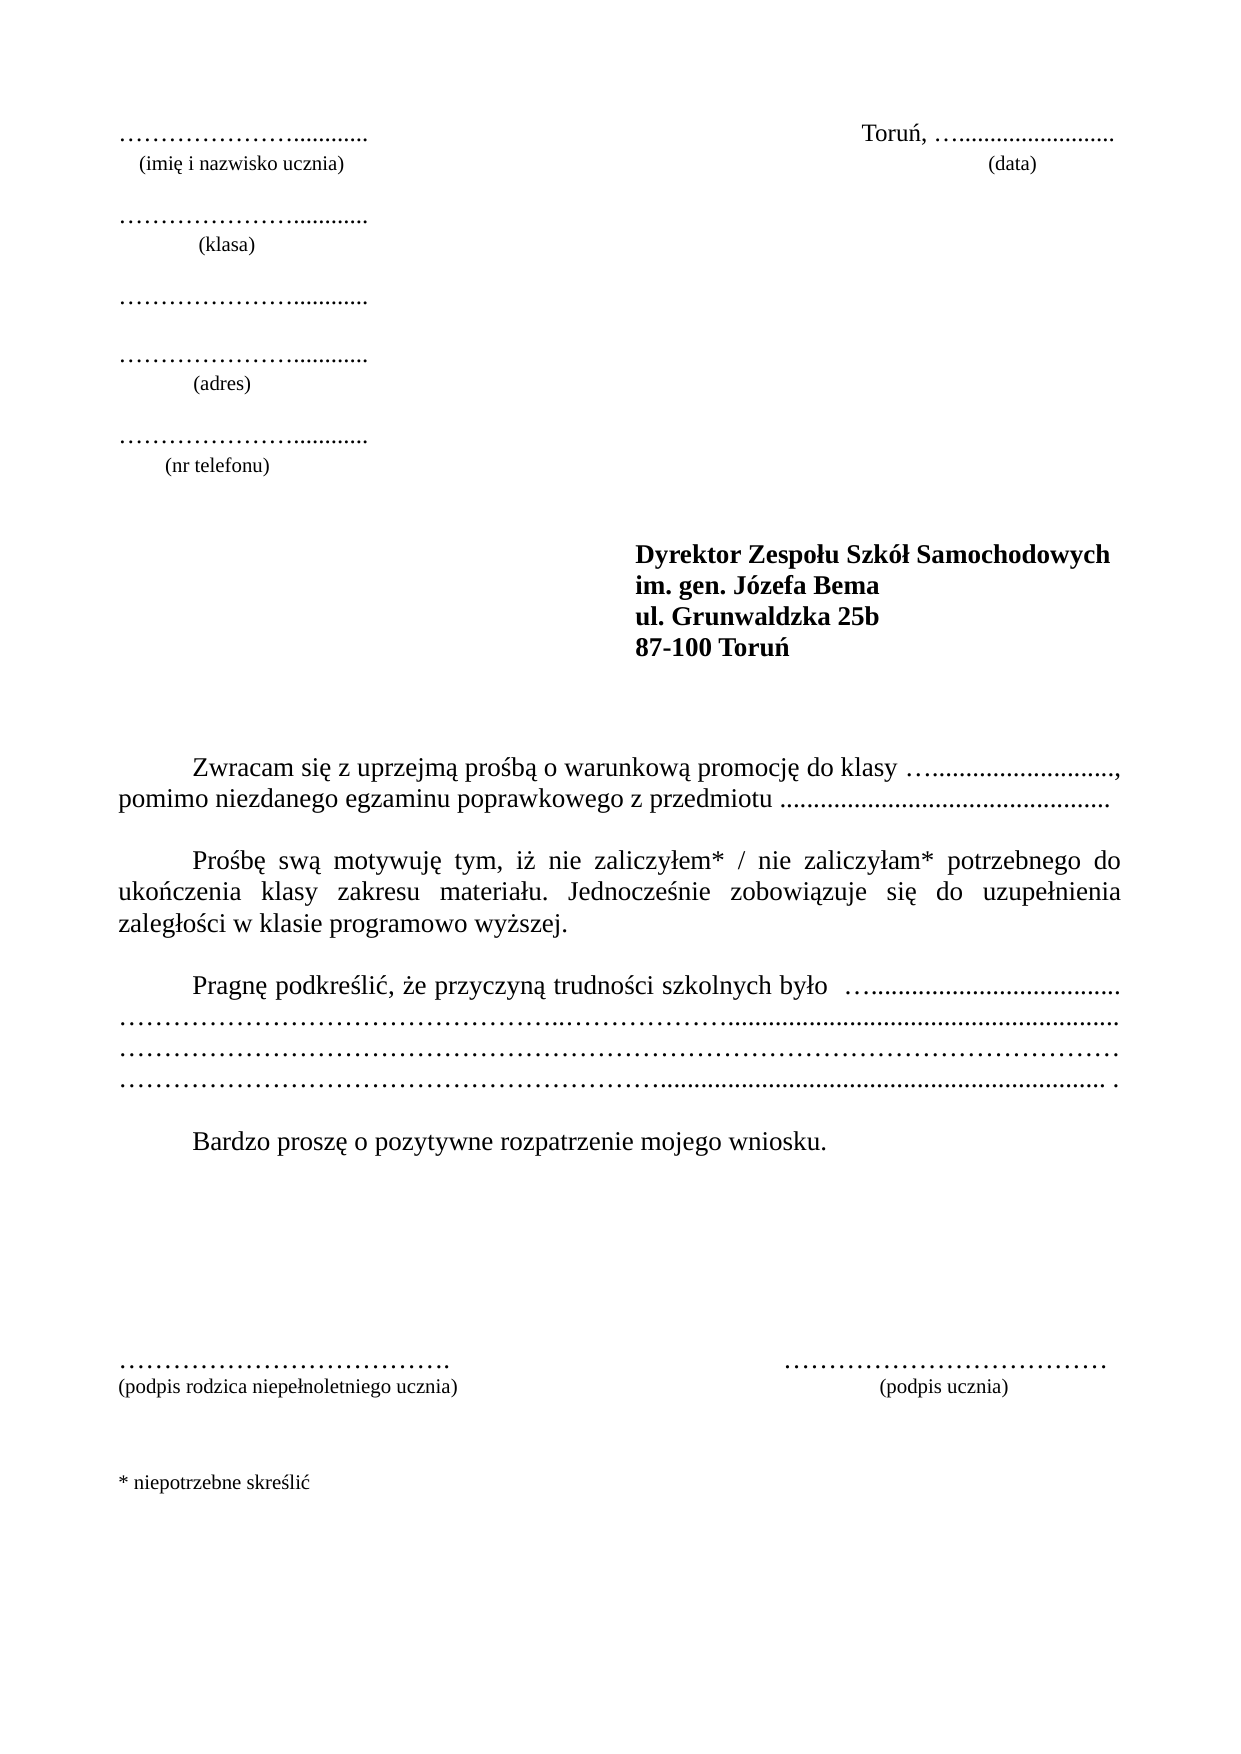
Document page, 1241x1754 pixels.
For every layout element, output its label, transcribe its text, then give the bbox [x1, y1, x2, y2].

text (klasa) [118, 228, 1122, 257]
text (podpis rodzica niepełnoletniego ucznia) (podpis ucznia) [118, 1374, 1122, 1398]
text …………………............ [118, 281, 1122, 310]
text …………………............ [118, 339, 1122, 367]
text Dyrektor Zespołu Szkół Samochodowych [118, 538, 1122, 569]
text 87-100 Toruń [118, 631, 1122, 662]
text Bardzo proszę o pozytywne rozpatrzenie mojego wniosku. [118, 1125, 1122, 1156]
text …………………............ [118, 420, 1122, 449]
text …………………............ Toruń, …......................... [118, 118, 1122, 147]
text …………………............ [118, 200, 1122, 228]
text ul. Grunwaldzka 25b [118, 600, 1122, 631]
text (adres) [118, 367, 1122, 396]
text (nr telefonu) [118, 449, 1122, 478]
text Pragnę podkreślić, że przyczyną trudności szkolnych było …..................................... …………………………………………..………………..........................................................……………………………………………………………………………………………………………………………………………………….................................................................. . [118, 969, 1122, 1093]
text Prośbę swą motywuję tym, iż nie zaliczyłem* / nie zaliczyłam* potrzebnego do ukończenia klasy zakresu materiału. Jednocześnie zobowiązuje się do uzupełnienia zaległości w klasie programowo wyższej. [118, 844, 1122, 938]
text (imię i nazwisko ucznia) (data) [118, 147, 1122, 176]
text Zwracam się z uprzejmą prośbą o warunkową promocję do klasy …..........................., pomimo niezdanego egzaminu poprawkowego z przedmiotu ................................................. [118, 751, 1122, 813]
text * niepotrzebne skreślić [118, 1470, 1122, 1494]
text ………………………………. ……………………………… [118, 1343, 1122, 1374]
text im. gen. Józefa Bema [118, 569, 1122, 600]
